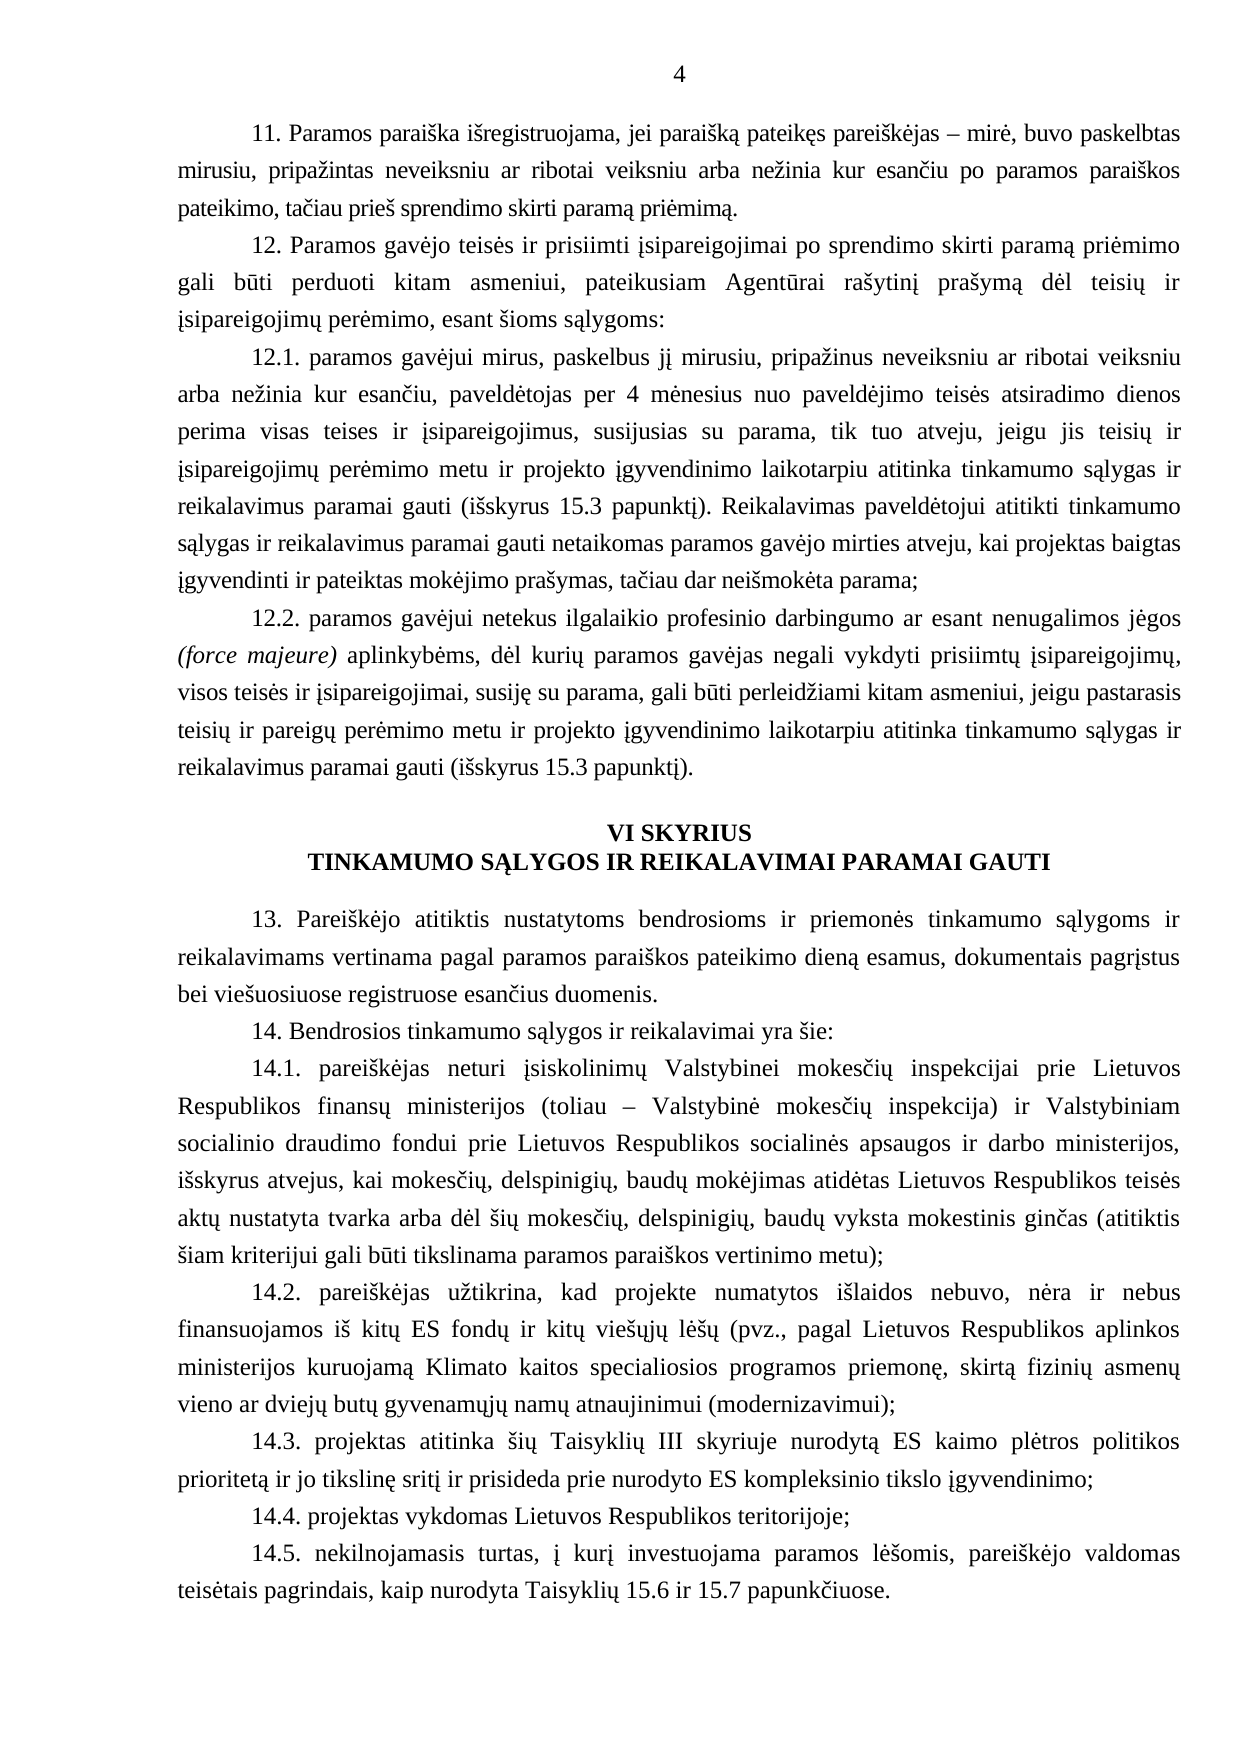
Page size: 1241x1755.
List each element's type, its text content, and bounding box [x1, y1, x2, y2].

text 11. Paramos paraiška išregistruojama, jei paraišką pateikęs pareiškėjas – mirė, buvo paskelbtas mirusiu, pripažintas neveiksniu ar ribotai veiksniu arba nežinia kur esančiu po paramos paraiškos pateikimo, tačiau prieš sprendimo skirti paramą priėmimą. [177, 118, 1181, 221]
text 12.2. paramos gavėjui netekus ilgalaikio profesinio darbingumo ar esant nenugalimos jėgos (force majeure) aplinkybėms, dėl kurių paramos gavėjas negali vykdyti prisiimtų įsipareigojimų, visos teisės ir įsipareigojimai, susiję su parama, gali būti perleidžiami kitam asmeniui, jeigu pastarasis teisių ir pareigų perėmimo metu ir projekto įgyvendinimo laikotarpiu atitinka tinkamumo sąlygas ir reikalavimus paramai gauti (išskyrus 15.3 papunktį). [177, 603, 1181, 781]
text 14.2. pareiškėjas užtikrina, kad projekte numatytos išlaidos nebuvo, nėra ir nebus finansuojamos iš kitų ES fondų ir kitų viešųjų lėšų (pvz., pagal Lietuvos Respublikos aplinkos ministerijos kuruojamą Klimato kaitos specialiosios programos priemonę, skirtą fizinių asmenų vieno ar dviejų butų gyvenamųjų namų atnaujinimui (modernizavimui); [177, 1277, 1181, 1418]
text 14. Bendrosios tinkamumo sąlygos ir reikalavimai yra šie: [177, 1016, 1181, 1045]
text 14.4. projektas vykdomas Lietuvos Respublikos teritorijoje; [177, 1501, 1181, 1530]
text TINKAMUMO SĄLYGOS IR REIKALAVIMAI PARAMAI GAUTI [177, 847, 1181, 876]
text 14.1. pareiškėjas neturi įsiskolinimų Valstybinei mokesčių inspekcijai prie Lietuvos Respublikos finansų ministerijos (toliau – Valstybinė mokesčių inspekcija) ir Valstybiniam socialinio draudimo fondui prie Lietuvos Respublikos socialinės apsaugos ir darbo ministerijos, išskyrus atvejus, kai mokesčių, delspinigių, baudų mokėjimas atidėtas Lietuvos Respublikos teisės aktų nustatyta tvarka arba dėl šių mokesčių, delspinigių, baudų vyksta mokestinis ginčas (atitiktis šiam kriterijui gali būti tikslinama paramos paraiškos vertinimo metu); [177, 1053, 1181, 1269]
text 12.1. paramos gavėjui mirus, paskelbus jį mirusiu, pripažinus neveiksniu ar ribotai veiksniu arba nežinia kur esančiu, paveldėtojas per 4 mėnesius nuo paveldėjimo teisės atsiradimo dienos perima visas teises ir įsipareigojimus, susijusias su parama, tik tuo atveju, jeigu jis teisių ir įsipareigojimų perėmimo metu ir projekto įgyvendinimo laikotarpiu atitinka tinkamumo sąlygas ir reikalavimus paramai gauti (išskyrus 15.3 papunktį). Reikalavimas paveldėtojui atitikti tinkamumo sąlygas ir reikalavimus paramai gauti netaikomas paramos gavėjo mirties atveju, kai projektas baigtas įgyvendinti ir pateiktas mokėjimo prašymas, tačiau dar neišmokėta parama; [177, 342, 1181, 594]
text 14.5. nekilnojamasis turtas, į kurį investuojama paramos lėšomis, pareiškėjo valdomas teisėtais pagrindais, kaip nurodyta Taisyklių 15.6 ir 15.7 papunkčiuose. [177, 1538, 1181, 1604]
text 12. Paramos gavėjo teisės ir prisiimti įsipareigojimai po sprendimo skirti paramą priėmimo gali būti perduoti kitam asmeniui, pateikusiam Agentūrai rašytinį prašymą dėl teisių ir įsipareigojimų perėmimo, esant šioms sąlygoms: [177, 230, 1181, 333]
text 14.3. projektas atitinka šių Taisyklių III skyriuje nurodytą ES kaimo plėtros politikos prioritetą ir jo tikslinę sritį ir prisideda prie nurodyto ES kompleksinio tikslo įgyvendinimo; [177, 1426, 1181, 1492]
text 13. Pareiškėjo atitiktis nustatytoms bendrosioms ir priemonės tinkamumo sąlygoms ir reikalavimams vertinama pagal paramos paraiškos pateikimo dieną esamus, dokumentais pagrįstus bei viešuosiuose registruose esančius duomenis. [177, 904, 1181, 1008]
text VI SKYRIUS [177, 818, 1181, 847]
